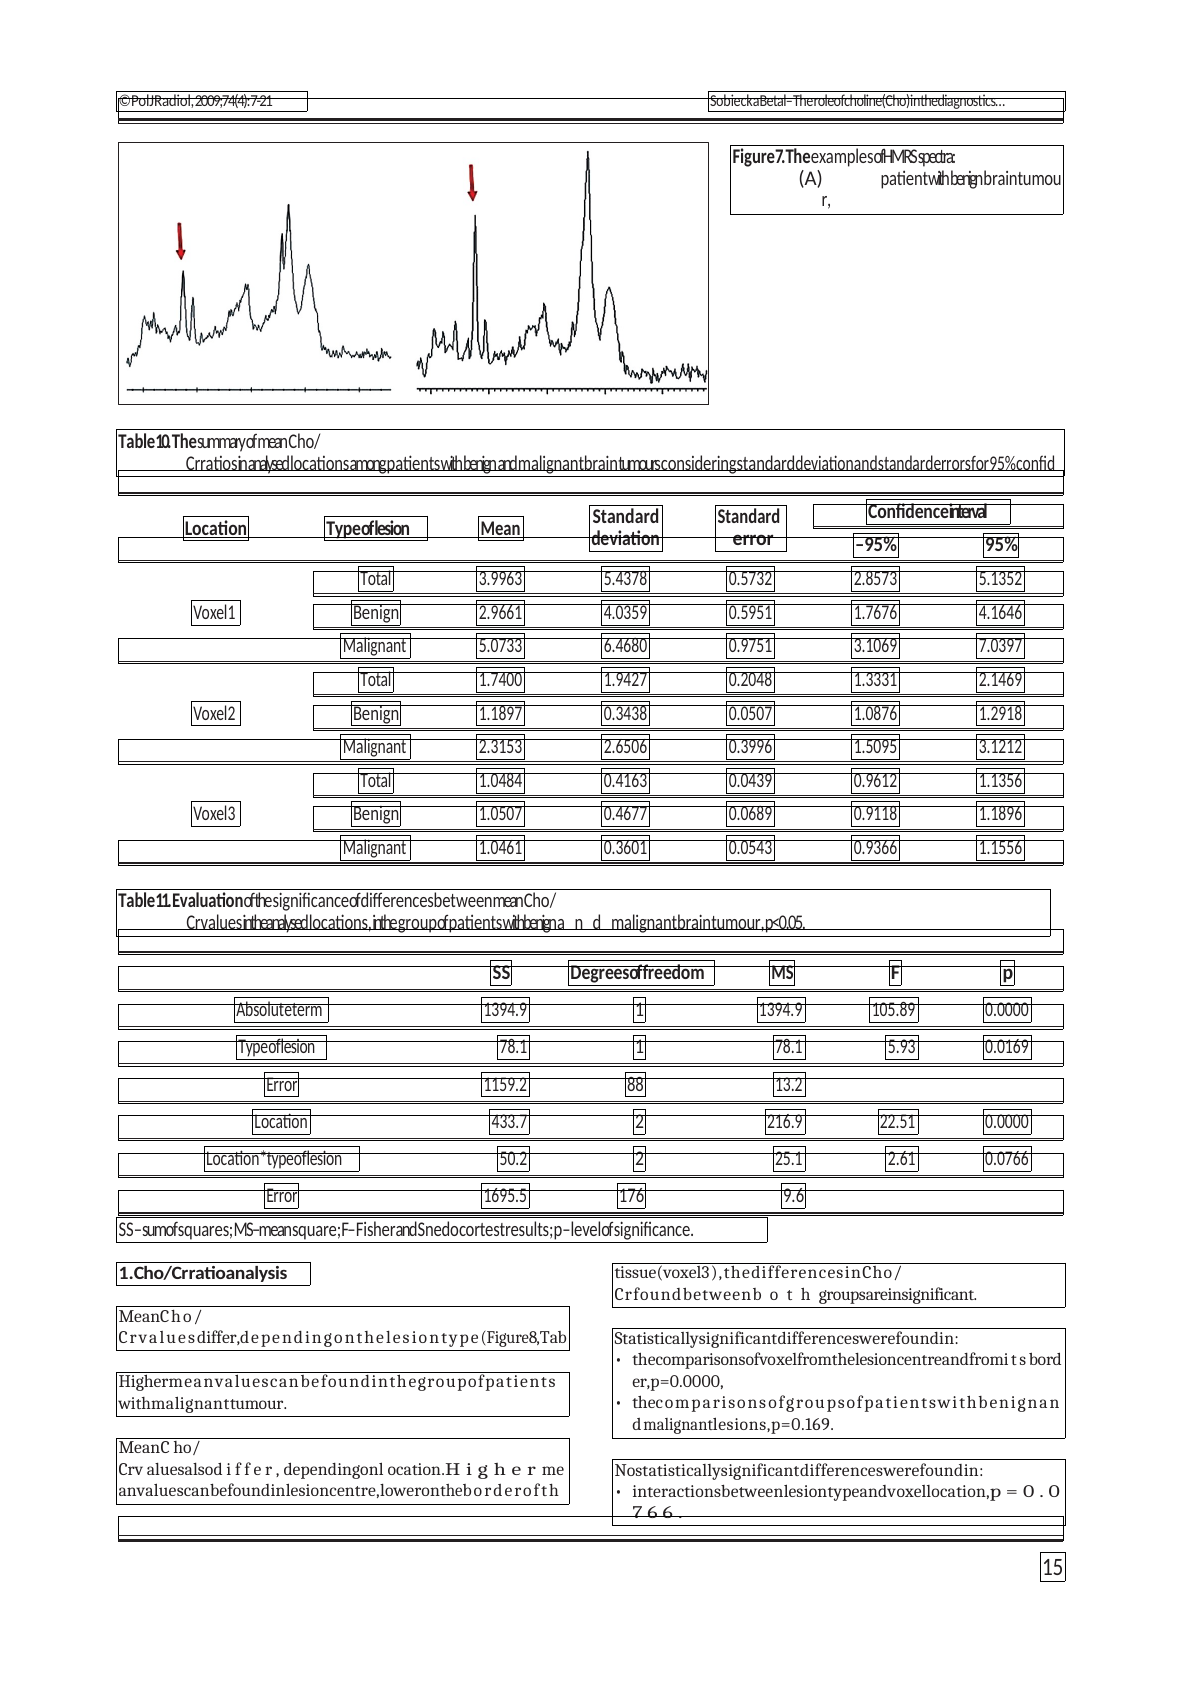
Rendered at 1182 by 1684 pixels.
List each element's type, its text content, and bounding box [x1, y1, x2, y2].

list thecomparisonsofvoxelfromthelesioncentreandfromitsborder,p=0.0000, [614, 1350, 1063, 1392]
text 78.1 [775, 1042, 805, 1059]
text 1.7676 [853, 605, 899, 624]
text [978, 634, 1024, 638]
text 1.0484 [478, 774, 524, 792]
text [853, 567, 899, 571]
text MeanCho/Crvaluesdiffer,dependingonthelesiontype(Figure8,Table10). [118, 1307, 567, 1350]
text MeanCho/Crvaluesalsodiffer,dependingonlocation.Highermeanvaluescanbefoundinlesioncentre,lowerontheborderofthelesion.Withinthenormal,contralateral [118, 1439, 567, 1504]
text 0.0169 [985, 1042, 1031, 1059]
text [978, 836, 1024, 840]
text 13.2 [775, 1079, 805, 1096]
text 5.4378 [603, 572, 649, 590]
text 3.1212 [978, 740, 1024, 758]
text 1 [635, 1042, 645, 1059]
text [343, 634, 410, 638]
text 0.0507 [728, 706, 774, 725]
text [879, 1110, 917, 1115]
text [853, 735, 899, 739]
text ©PolJRadiol,2009;74(4):7-21 [118, 92, 307, 98]
text Typeoflesion [238, 1042, 326, 1059]
text 1.0507 [478, 807, 524, 826]
text [483, 998, 529, 1004]
text 1.1356 [978, 774, 1024, 792]
text [775, 1147, 805, 1153]
picture [119, 143, 708, 404]
text [343, 836, 410, 840]
text 1.7400 [478, 673, 524, 691]
text [492, 961, 511, 966]
text 1695.5 [483, 1191, 529, 1207]
text 216.9 [767, 1116, 805, 1133]
text [728, 567, 774, 571]
text Statisticallysignificantdifferenceswerefoundin: [614, 1329, 1065, 1349]
text [603, 802, 649, 806]
text 0.9751 [728, 639, 774, 658]
text 1.0461 [478, 841, 524, 859]
text [627, 1073, 645, 1078]
text Total [360, 572, 393, 590]
text 22.51 [879, 1116, 917, 1133]
text [728, 735, 774, 739]
text 0.0689 [728, 807, 774, 826]
text [483, 1073, 529, 1078]
text [266, 1184, 298, 1190]
text [728, 836, 774, 840]
text [478, 769, 524, 773]
text [853, 634, 899, 638]
text 0.4677 [603, 807, 649, 826]
text Table10.ThesummaryofmeanCho/Crratiosinanalysedlocationsamongpatientswithbenignandmalignantbraintumoursconsideringstandarddeviationandstandarderrorsfor95%confidenceinterval. [118, 431, 1062, 470]
text [985, 1110, 1031, 1115]
text SobieckaBetal–Theroleofcholine(Cho)inthediagnostics… [710, 92, 1065, 111]
text [771, 961, 794, 966]
text Absoluteterm [236, 1005, 328, 1022]
text 0.0766 [985, 1154, 1031, 1170]
text [478, 802, 524, 806]
text 0.5951 [728, 605, 774, 624]
text [891, 961, 901, 966]
text 0.4163 [603, 774, 649, 792]
text [853, 668, 899, 672]
text Error [266, 1079, 298, 1096]
text 3.1069 [853, 639, 899, 658]
text F [891, 967, 901, 984]
list interactionsbetweenlesiontypeandvoxellocation,p=0.0766. [614, 1481, 1063, 1516]
text 0.0000 [985, 1116, 1031, 1133]
text [619, 1184, 645, 1190]
text Standarderror [717, 538, 784, 549]
text Malignant [343, 740, 410, 758]
text [728, 802, 774, 806]
text 25.1 [775, 1154, 805, 1170]
text [783, 1184, 805, 1190]
text [236, 998, 328, 1004]
text [499, 1147, 529, 1153]
text [728, 769, 774, 773]
text Location*typeoflesion [206, 1154, 358, 1170]
text 0.3601 [603, 841, 649, 859]
text SS–sumofsquares;MS–meansquare;F–FisherandSnedocortestresults;p–levelofsignificance. [118, 1218, 767, 1241]
text 2.3153 [478, 740, 524, 758]
text 105.89 [872, 1005, 917, 1022]
text [985, 1147, 1031, 1153]
text Total [360, 774, 393, 792]
list thecomparisonsofgroupsofpatientswithbenignandmalignantlesions,p=0.169. [614, 1393, 1063, 1434]
text 2.6506 [603, 740, 649, 758]
text 3.9963 [478, 572, 524, 590]
text 433.7 [491, 1116, 529, 1133]
text Standarderror [717, 506, 784, 537]
text Total [360, 673, 393, 691]
text MS [771, 967, 794, 984]
text 1159.2 [483, 1079, 529, 1096]
text [888, 1036, 917, 1041]
text [635, 1036, 645, 1041]
text 0.5732 [728, 572, 774, 590]
text [767, 1110, 805, 1115]
text [603, 668, 649, 672]
text 1 [635, 1005, 645, 1022]
text [483, 1184, 529, 1190]
text 0.9118 [853, 807, 899, 826]
text Malignant [343, 639, 410, 658]
text 2.9661 [478, 605, 524, 624]
text 50.2 [499, 1154, 529, 1170]
text [206, 1147, 358, 1153]
text [635, 998, 645, 1004]
text [1002, 961, 1014, 966]
text 1.0876 [853, 706, 899, 725]
text 4.1646 [978, 605, 1024, 624]
text Malignant [343, 841, 410, 859]
text 5.0733 [478, 639, 524, 658]
text 2 [635, 1116, 645, 1133]
text 2.1469 [978, 673, 1024, 691]
text [491, 1110, 529, 1115]
text [603, 567, 649, 571]
text [868, 500, 1010, 504]
text Benign [353, 807, 400, 826]
text [343, 735, 410, 739]
text [853, 769, 899, 773]
text Typeoflesion [326, 517, 427, 537]
text 0.9366 [853, 841, 899, 859]
text [775, 1036, 805, 1041]
text 2.61 [888, 1154, 917, 1170]
text 1.3331 [853, 673, 899, 691]
text Location [184, 517, 248, 537]
text Figure7.TheexamplesofHMRSspectra: [732, 146, 1063, 167]
text 78.1 [499, 1042, 529, 1059]
text [360, 668, 393, 672]
text [853, 802, 899, 806]
text [254, 1110, 310, 1115]
text 1.5095 [853, 740, 899, 758]
text Table10.ThesummaryofmeanCho/Crratiosinanalysedlocationsamongpatientswithbenignandmalignantbraintumoursconsideringstandarddeviationandstandarderrorsfor95%confidenceinterval. [119, 471, 1062, 476]
text 0.0543 [728, 841, 774, 859]
text [728, 668, 774, 672]
text [635, 1110, 645, 1115]
text [499, 1036, 529, 1041]
text [888, 1147, 917, 1153]
text 1.1897 [478, 706, 524, 725]
text [978, 567, 1024, 571]
text [119, 930, 1048, 934]
text 9.6 [783, 1191, 805, 1207]
text [978, 802, 1024, 806]
text Benign [353, 605, 400, 624]
text [728, 634, 774, 638]
text [478, 634, 524, 638]
text Degreesoffreedom [570, 967, 714, 984]
text 6.4680 [603, 639, 649, 658]
text 5.93 [888, 1042, 917, 1059]
text 1.2918 [978, 706, 1024, 725]
text 95% [985, 538, 1018, 557]
text Benign [353, 706, 400, 725]
text Voxel2 [193, 702, 240, 725]
text 5.1352 [978, 572, 1024, 590]
text 1394.9 [483, 1005, 529, 1022]
text [775, 1073, 805, 1078]
text 0.2048 [728, 673, 774, 691]
text [978, 735, 1024, 739]
text [978, 668, 1024, 672]
text 2 [635, 1154, 645, 1170]
text [603, 769, 649, 773]
text 0.3996 [728, 740, 774, 758]
text 4.0359 [603, 605, 649, 624]
text [478, 668, 524, 672]
text [238, 1036, 326, 1041]
text [570, 961, 714, 966]
list interactionsbetweenlesiontypeandvoxellocation,p=0.0766. [614, 1517, 1063, 1523]
text [478, 567, 524, 571]
text Standarddeviation [591, 506, 660, 537]
text [635, 1147, 645, 1153]
text Error [266, 1191, 298, 1207]
text [603, 735, 649, 739]
text [478, 836, 524, 840]
text Voxel1 [193, 601, 240, 624]
text 2.8573 [853, 572, 899, 590]
text [478, 735, 524, 739]
text Standarddeviation [591, 538, 660, 549]
text Confidenceinterval [868, 505, 1010, 523]
text 0.9612 [853, 774, 899, 792]
text 88 [627, 1079, 645, 1096]
text [853, 836, 899, 840]
text [360, 567, 393, 571]
text 0.3438 [603, 706, 649, 725]
text [603, 836, 649, 840]
text Location [254, 1116, 310, 1133]
text [266, 1073, 298, 1078]
text tissue(voxel3),thedifferencesinCho/Crfoundbetweenbothgroupsareinsignificant. [614, 1264, 1063, 1304]
text [985, 998, 1031, 1004]
text 176 [619, 1191, 645, 1207]
list patientwithbenignbraintumour, [798, 167, 1063, 211]
text Highermeanvaluescanbefoundinthegroupofpatientswithmalignanttumour. [118, 1373, 567, 1414]
text [759, 998, 805, 1004]
text 15 [1042, 1553, 1065, 1581]
text Mean [480, 517, 523, 537]
text p [1002, 967, 1014, 984]
text [360, 769, 393, 773]
text [603, 634, 649, 638]
text 1.9427 [603, 673, 649, 691]
text [985, 1036, 1031, 1041]
text [872, 998, 917, 1004]
text 1.Cho/Crratioanalysis [118, 1263, 310, 1284]
text [353, 802, 400, 806]
text Nostatisticallysignificantdifferenceswerefoundin: [614, 1460, 1065, 1480]
text SS [492, 967, 511, 984]
text 0.0439 [728, 774, 774, 792]
text 1394.9 [759, 1005, 805, 1022]
text Voxel3 [193, 802, 240, 826]
text 1.1896 [978, 807, 1024, 826]
text 1.1556 [978, 841, 1024, 859]
text 0.0000 [985, 1005, 1031, 1022]
text Table11.EvaluationofthesignificanceofdifferencesbetweenmeanCho/Crvaluesintheanalysedlocations,inthegroupofpatientswithbenignandmalignantbraintumour,p<0.05. [118, 890, 1048, 929]
text ©PolJRadiol,2009;74(4):7-21 [119, 99, 307, 111]
text 7.0397 [978, 639, 1024, 658]
text [978, 769, 1024, 773]
text –95% [855, 538, 898, 557]
